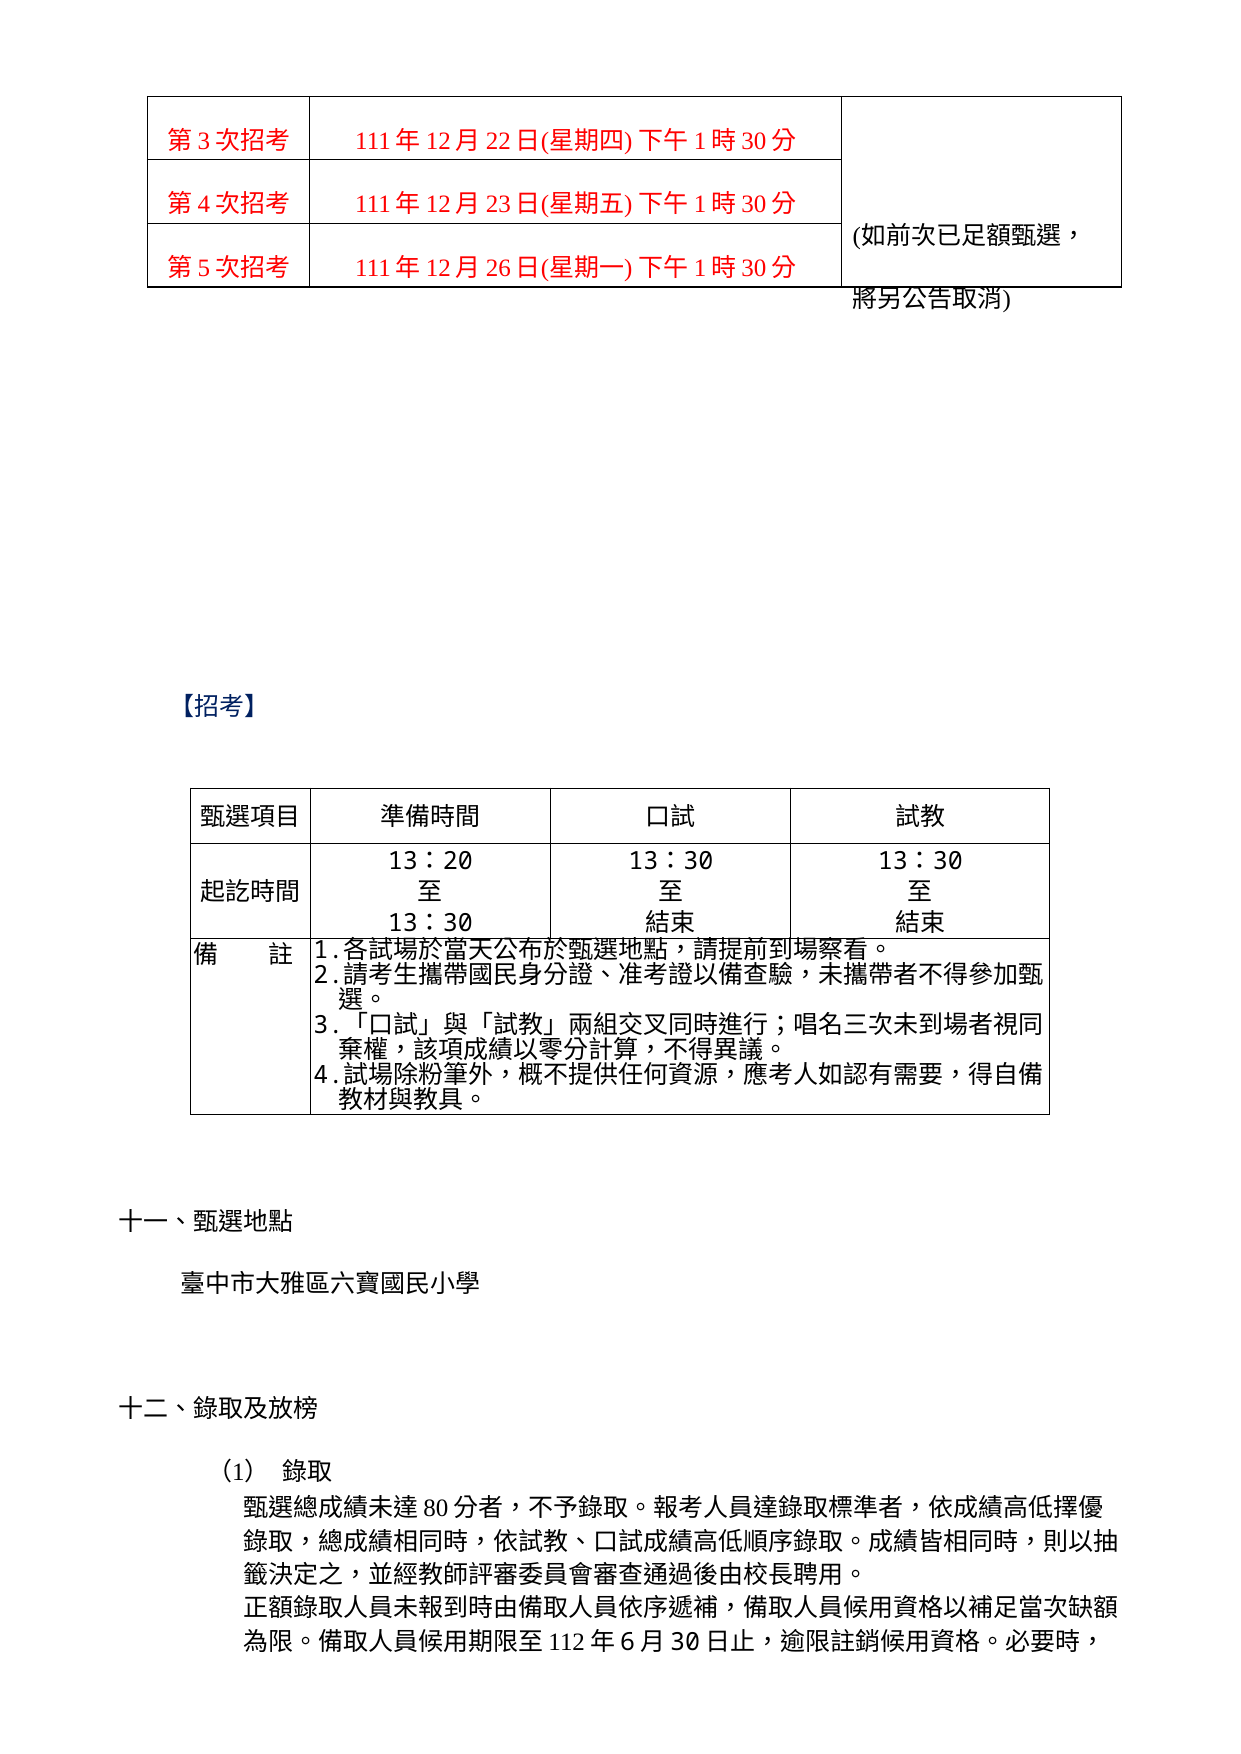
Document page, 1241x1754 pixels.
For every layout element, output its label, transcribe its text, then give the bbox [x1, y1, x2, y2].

table_cell 起訖時間 [191, 844, 310, 938]
table_cell 第4次招考 [148, 160, 309, 223]
text 十二、錄取及放榜 [118, 1365, 1122, 1427]
table_cell 備 註 [191, 939, 310, 1114]
table_cell 111年12月23日(星期五) 下午1時30分 [310, 160, 841, 223]
table_header 甄選項目 [191, 789, 310, 843]
table_cell 13：30 至 結束 [791, 844, 1049, 938]
table_header 口試 [551, 789, 790, 843]
table_cell 111年12月26日(星期一) 下午1時30分 [310, 224, 841, 286]
table_cell 請於下午1時10分前人事室報到。 (如前次已足額甄選，將另公告取消) [842, 97, 1121, 286]
table_cell 第3次招考 [148, 97, 309, 159]
table_cell 第5次招考 [148, 224, 309, 286]
table_cell 111年12月22日(星期四) 下午1時30分 [310, 97, 841, 159]
text 【招考】 [168, 662, 1122, 725]
text 臺中市大雅區六寶國民小學 [181, 1240, 1122, 1302]
text 十一、甄選地點 [118, 1177, 1122, 1240]
text 正額錄取人員未報到時由備取人員依序遞補，備取人員候用資格以補足當次缺額為限。備取人員候用期限至112年6月30日止，逾限註銷候用資格。必要時， [243, 1590, 1122, 1657]
table_cell 13：30 至 結束 [551, 844, 790, 938]
table_cell 1.各試場於當天公布於甄選地點，請提前到場察看。 2.請考生攜帶國民身分證、准考證以備查驗，未攜帶者不得參加甄選。 3.「口試」與「試教」兩組交叉同時進行；唱名三次未到場者視同棄權，該項成績以零分計算，不得異議。 4.試場除粉筆外，概不提供任何資源，應考人如認有需要，得自備教材與教具。 [311, 939, 1049, 1114]
table_header 試教 [791, 789, 1049, 843]
table_cell 13：20 至 13：30 [311, 844, 550, 938]
list 錄取 [207, 1427, 1122, 1490]
text 甄選總成績未達80分者，不予錄取。報考人員達錄取標準者，依成績高低擇優錄取，總成績相同時，依試教、口試成績高低順序錄取。成績皆相同時，則以抽籤決定之，並經教師評審委員會審查通過後由校長聘用。 [243, 1490, 1122, 1590]
table_header 準備時間 [311, 789, 550, 843]
